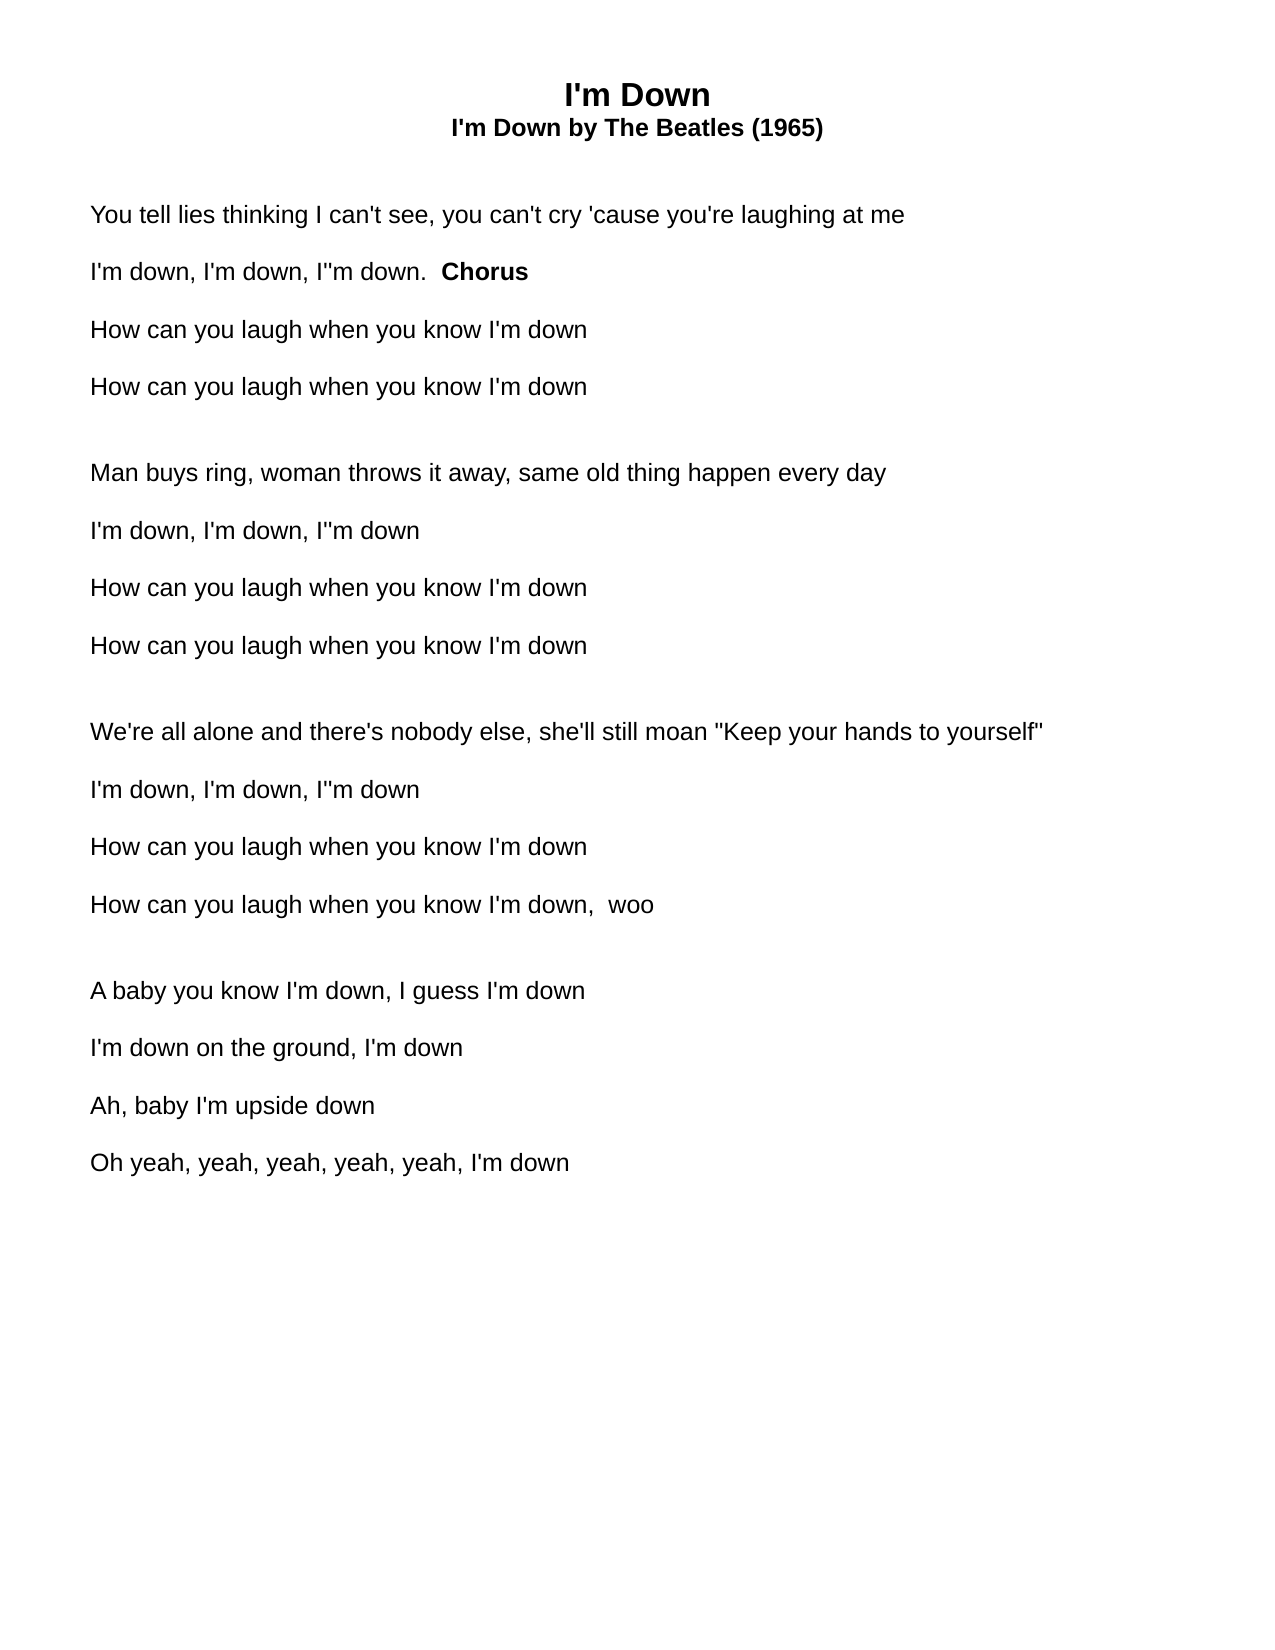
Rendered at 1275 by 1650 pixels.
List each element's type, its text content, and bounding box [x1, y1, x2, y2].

text How can you laugh when you know I'm down [90, 372, 1185, 401]
text Oh yeah, yeah, yeah, yeah, yeah, I'm down [90, 1148, 1185, 1177]
text I'm Down by The Beatles (1965) [90, 113, 1185, 142]
text I'm down on the ground, I'm down [90, 1033, 1185, 1062]
text How can you laugh when you know I'm down [90, 315, 1185, 343]
text You tell lies thinking I can't see, you can't cry 'cause you're laughing at me [90, 200, 1185, 228]
text I'm down, I'm down, I''m down [90, 516, 1185, 545]
text How can you laugh when you know I'm down [90, 631, 1185, 660]
text A baby you know I'm down, I guess I'm down [90, 976, 1185, 1005]
text Ah, baby I'm upside down [90, 1091, 1185, 1120]
text I'm down, I'm down, I''m down [90, 775, 1185, 803]
text I'm down, I'm down, I''m down. Chorus [90, 257, 1185, 286]
text How can you laugh when you know I'm down [90, 573, 1185, 602]
text Man buys ring, woman throws it away, same old thing happen every day [90, 458, 1185, 487]
text How can you laugh when you know I'm down [90, 832, 1185, 861]
text I'm Down [90, 75, 1185, 113]
text How can you laugh when you know I'm down, woo [90, 890, 1185, 918]
text We're all alone and there's nobody else, she'll still moan "Keep your hands to yourself" [90, 717, 1185, 746]
